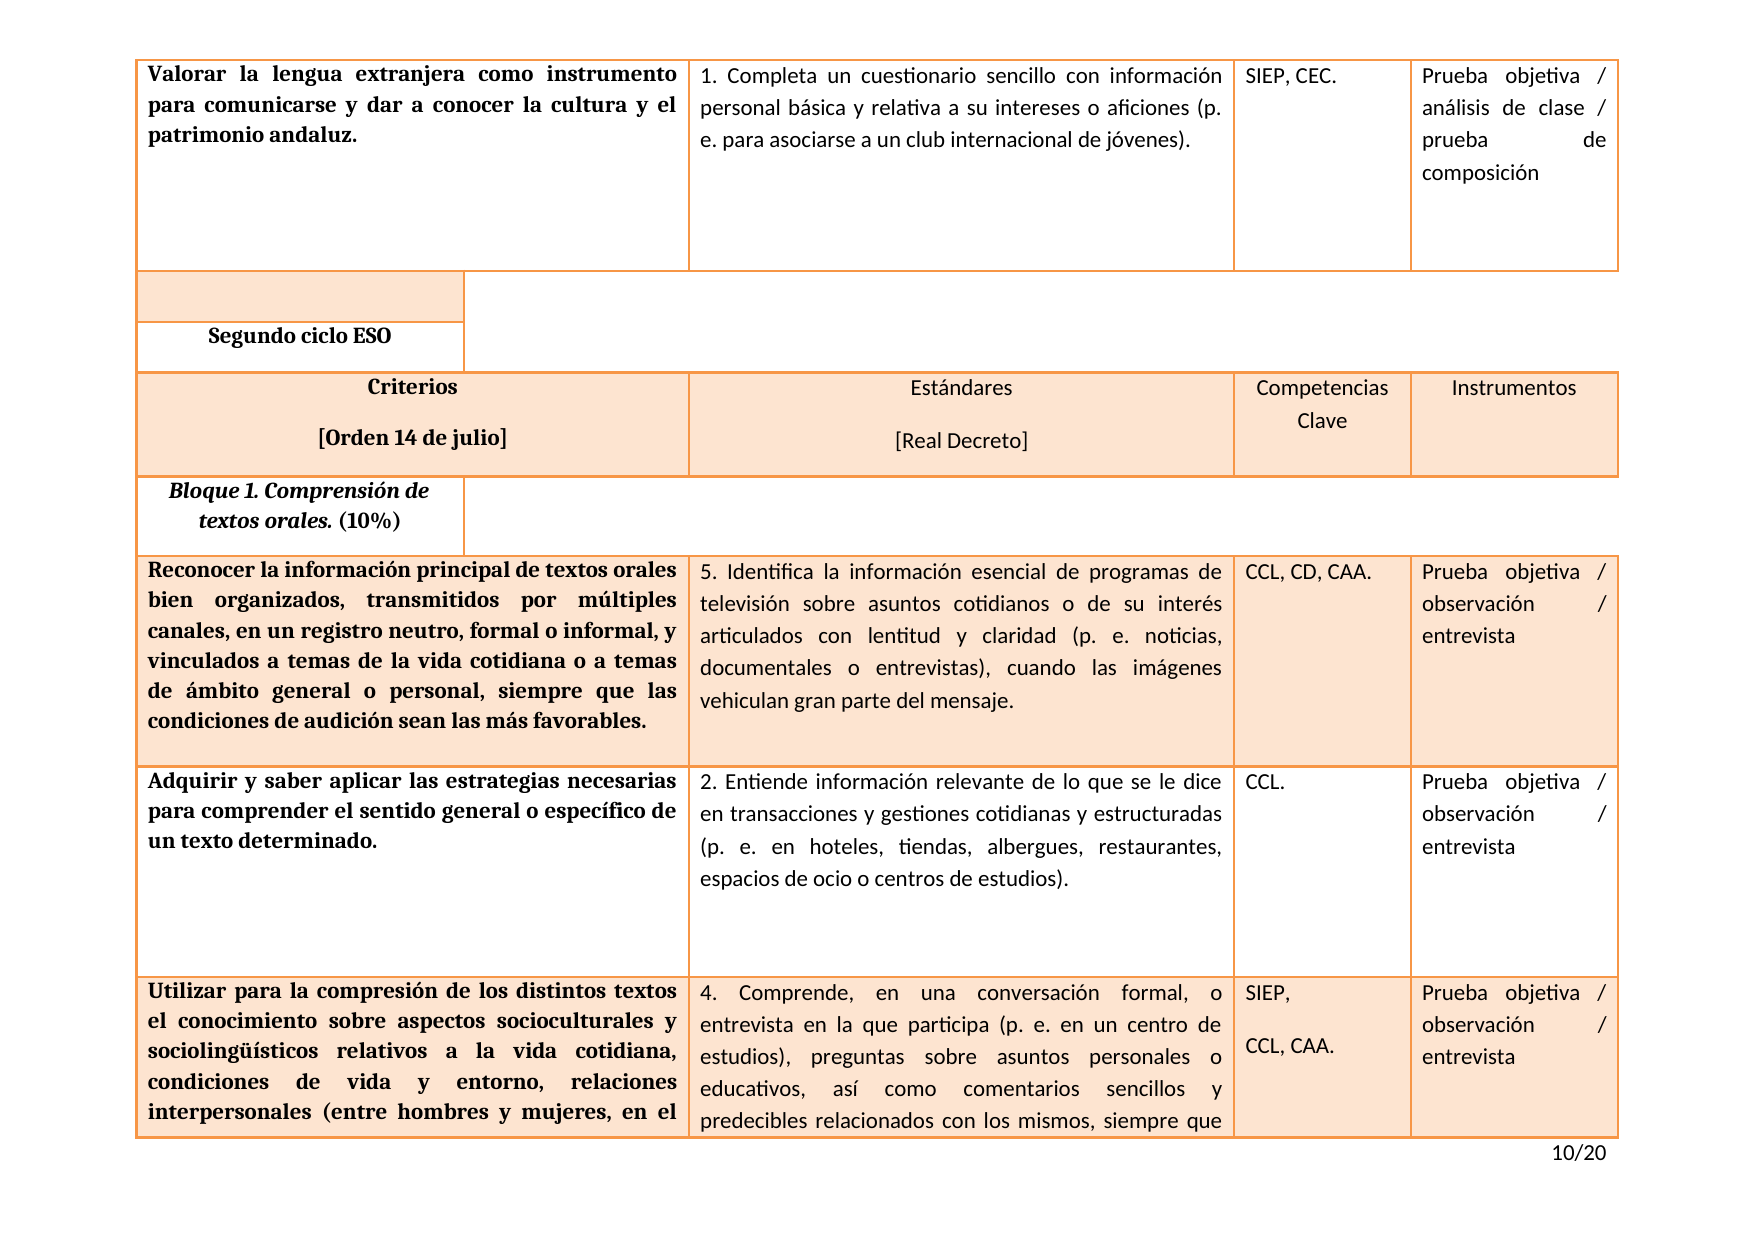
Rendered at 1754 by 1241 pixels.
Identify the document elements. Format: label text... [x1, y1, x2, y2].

table_cell 5. Identifica la información esencial de programas de televisión sobre asuntos cotidianos o de su interés articulados con lentitud y claridad (p. e. noticias, documentales o entrevistas), cuando las imágenes vehiculan gran parte del mensaje. [690, 557, 1233, 765]
table_cell 2. Entiende información relevante de lo que se le dice en transacciones y gestiones cotidianas y estructuradas (p. e. en hoteles, tiendas, albergues, restaurantes, espacios de ocio o centros de estudios). [690, 768, 1233, 976]
table_cell Prueba objetiva / observación / entrevista [1412, 978, 1617, 1136]
table_cell Prueba objetiva / observación / entrevista [1412, 557, 1617, 765]
table_cell Utilizar para la compresión de los distintos textos el conocimiento sobre aspectos socioculturales y sociolingüísticos relativos a la vida cotidiana, condiciones de vida y entorno, relaciones interpersonales (entre hombres y mujeres, en el [138, 978, 688, 1136]
table_cell Bloque 1. Comprensión de textos orales. (10%) [138, 478, 463, 555]
table_cell 1. Completa un cuestionario sencillo con información personal básica y relativa a su intereses o aficiones (p. e. para asociarse a un club internacional de jóvenes). [690, 61, 1233, 269]
table_cell Prueba objetiva / análisis de clase / prueba de composición [1412, 61, 1617, 269]
table_cell 4. Comprende, en una conversación formal, o entrevista en la que participa (p. e. en un centro de estudios), preguntas sobre asuntos personales o educativos, así como comentarios sencillos y predecibles relacionados con los mismos, siempre que [690, 978, 1233, 1136]
table_cell Reconocer la información principal de textos orales bien organizados, transmitidos por múltiples canales, en un registro neutro, formal o informal, y vinculados a temas de la vida cotidiana o a temas de ámbito general o personal, siempre que las condiciones de audición sean las más favorables. [138, 557, 688, 765]
table_cell Valorar la lengua extranjera como instrumento para comunicarse y dar a conocer la cultura y el patrimonio andaluz. [138, 61, 688, 269]
table_cell CCL. [1235, 768, 1410, 976]
table_cell CCL, CD, CAA. [1235, 557, 1410, 765]
table_cell Prueba objetiva / observación / entrevista [1412, 768, 1617, 976]
table_cell Segundo ciclo ESO [138, 323, 463, 371]
table_cell SIEP, CCL, CAA. [1235, 978, 1410, 1136]
table_cell SIEP, CEC. [1235, 61, 1410, 269]
table_cell Criterios [Orden 14 de julio] [138, 374, 688, 475]
table_cell Instrumentos [1412, 374, 1617, 475]
table_cell Competencias Clave [1235, 374, 1410, 475]
table_cell Estándares [Real Decreto] [690, 374, 1233, 475]
table_cell Adquirir y saber aplicar las estrategias necesarias para comprender el sentido general o específico de un texto determinado. [138, 768, 688, 976]
table_cell [138, 272, 463, 321]
